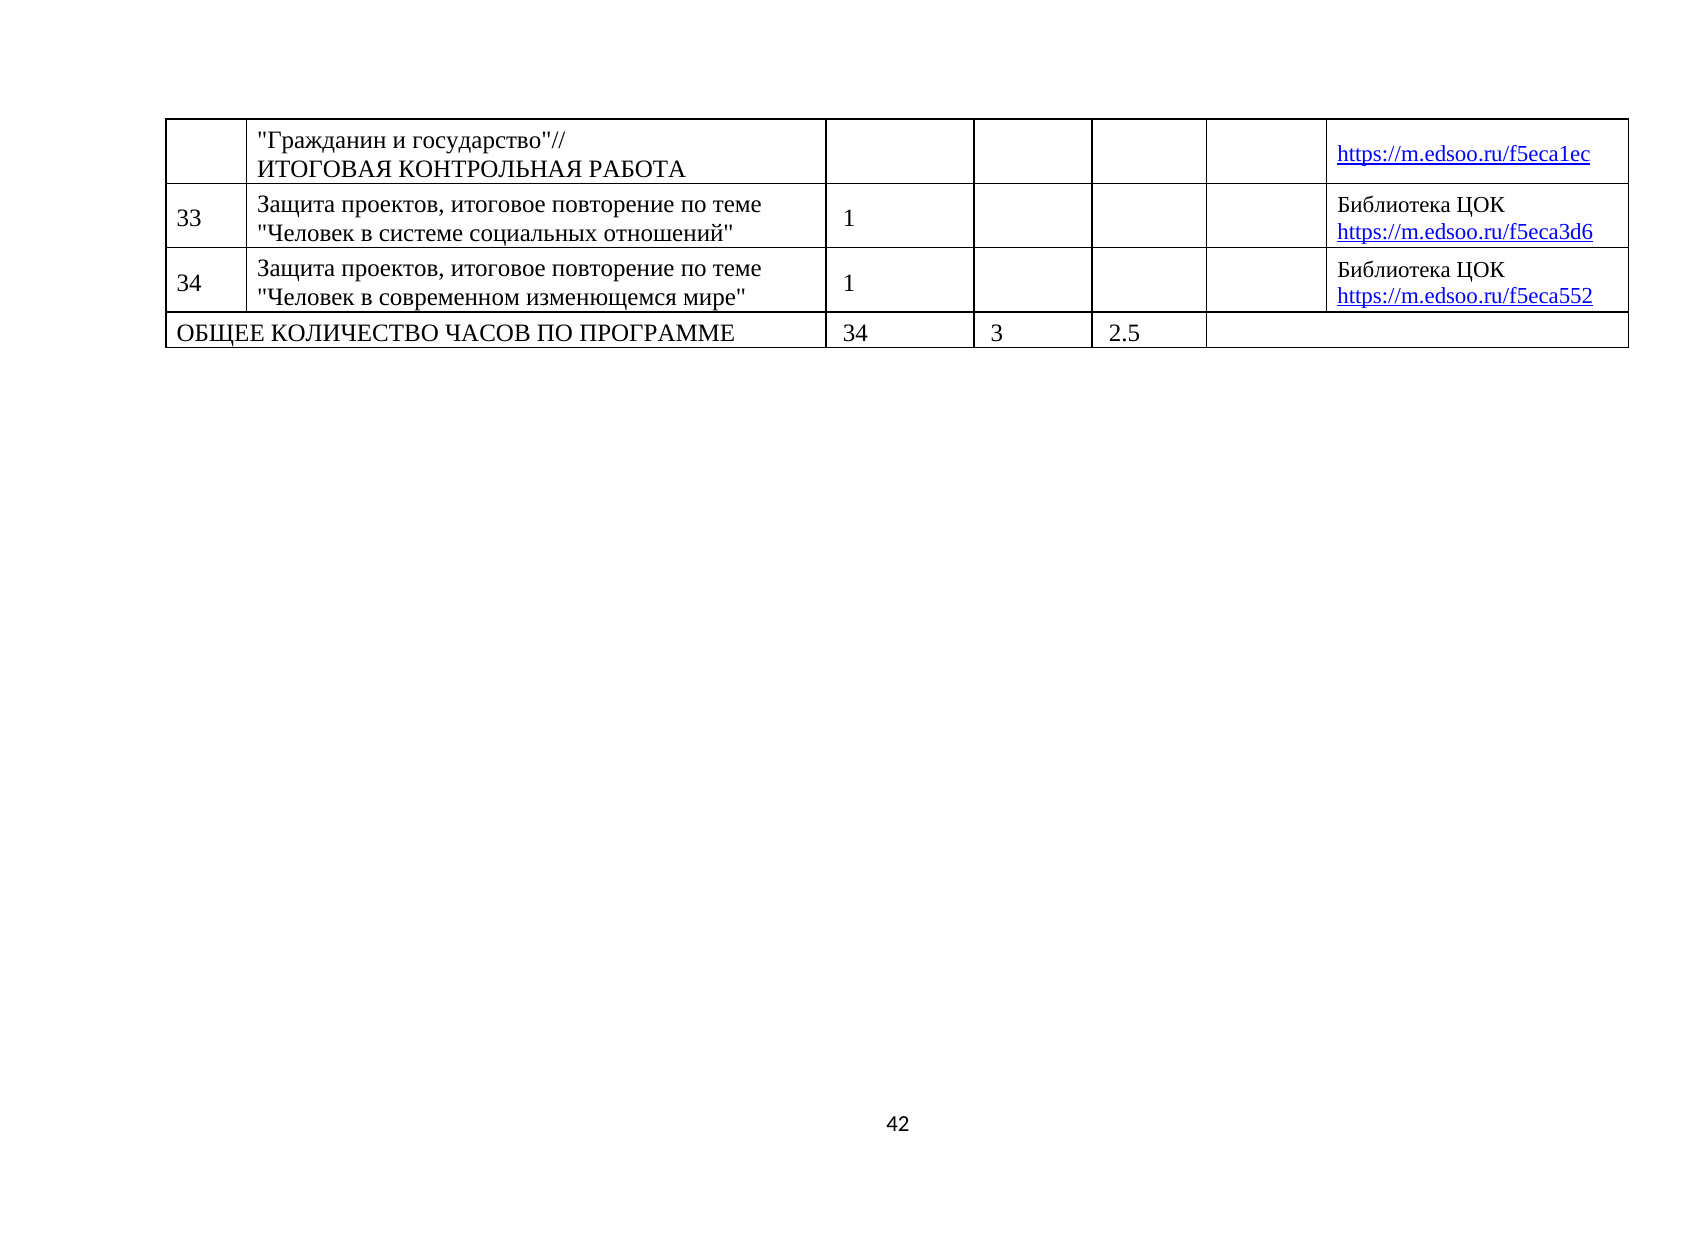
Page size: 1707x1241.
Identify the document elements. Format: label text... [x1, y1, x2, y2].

table_cell [1093, 120, 1206, 182]
table_cell [1207, 184, 1326, 247]
table_cell [1207, 248, 1326, 311]
table_cell 33 [167, 184, 246, 247]
table_cell 3 [975, 313, 1091, 346]
table_cell Защита проектов, итоговое повторение по теме "Человек в системе социальных отношений" [247, 184, 825, 247]
table_cell [975, 184, 1091, 247]
table_cell [1207, 313, 1628, 346]
table_cell [167, 120, 246, 182]
table_cell Библиотека ЦОК https://m.edsoo.ru/f5eca3d6 [1327, 184, 1628, 247]
table_cell ОБЩЕЕ КОЛИЧЕСТВО ЧАСОВ ПО ПРОГРАММЕ [167, 313, 825, 346]
table_cell [975, 248, 1091, 311]
table_cell [975, 120, 1091, 182]
table_cell [1093, 248, 1206, 311]
table_cell 1 [827, 248, 973, 311]
table_cell 34 [167, 248, 246, 311]
table_cell Библиотека ЦОК https://m.edsoo.ru/f5eca552 [1327, 248, 1628, 311]
table_cell Защита проектов, итоговое повторение по теме "Человек в современном изменющемся мире" [247, 248, 825, 311]
table_cell 34 [827, 313, 973, 346]
table_cell https://m.edsoo.ru/f5eca1ec [1327, 120, 1628, 182]
table_cell [827, 120, 973, 182]
table_cell 1 [827, 184, 973, 247]
table_cell [1093, 184, 1206, 247]
table_cell "Гражданин и государство"// ИТОГОВАЯ КОНТРОЛЬНАЯ РАБОТА [247, 120, 825, 182]
table_cell [1207, 120, 1326, 182]
table_cell 2.5 [1093, 313, 1206, 346]
